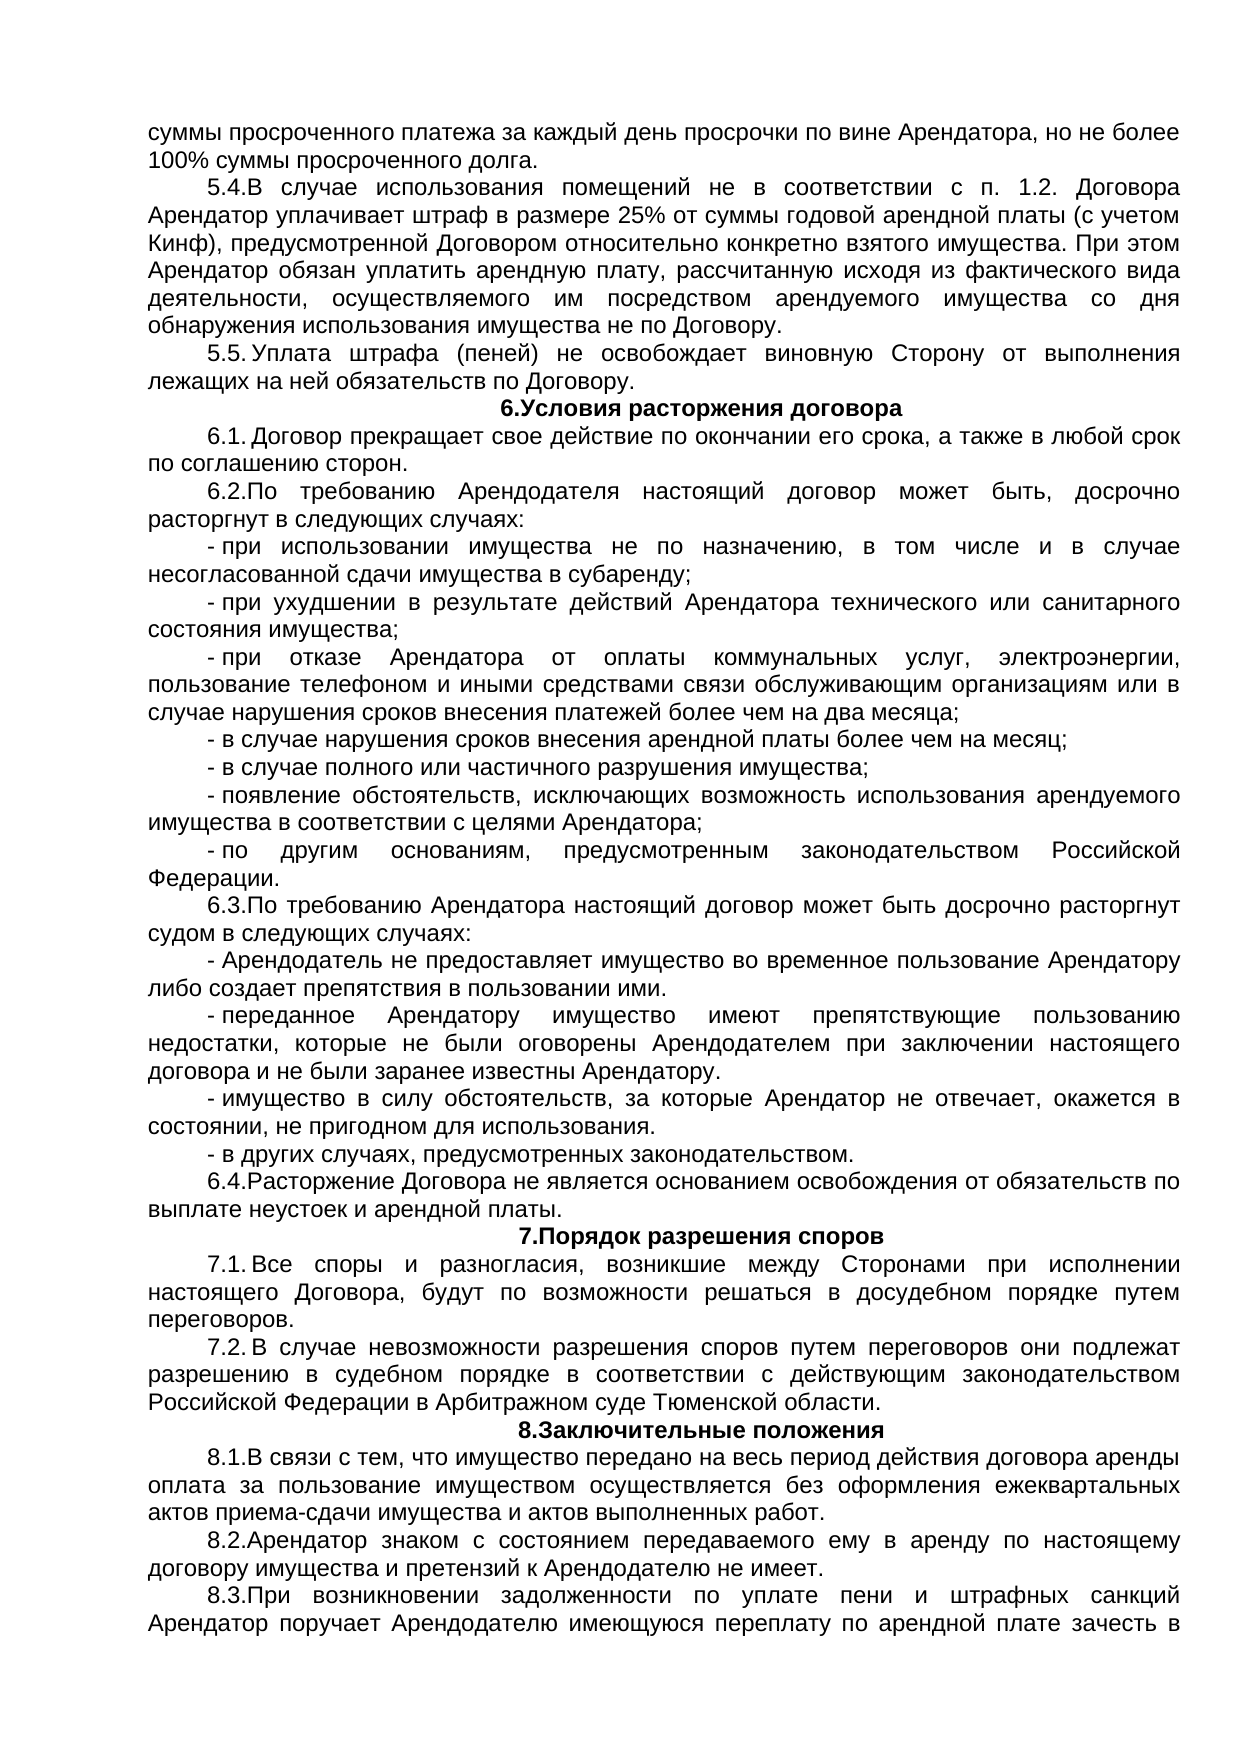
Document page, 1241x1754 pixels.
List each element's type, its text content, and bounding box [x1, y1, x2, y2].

text 5.5. Уплата штрафа (пеней) не освобождает виновную Сторону от выполнения лежащих на ней обязательств по Договору. [148, 339, 1181, 394]
text суммы просроченного платежа за каждый день просрочки по вине Арендатора, но не более 100% суммы просроченного долга. [148, 118, 1181, 173]
text 8.1.В связи с тем, что имущество передано на весь период действия договора аренды оплата за пользование имуществом осуществляется без оформления ежеквартальных актов приема-сдачи имущества и актов выполненных работ. [148, 1443, 1181, 1526]
text 8.3.При возникновении задолженности по уплате пени и штрафных санкций Арендатор поручает Арендодателю имеющуюся переплату по арендной плате зачесть в [148, 1581, 1181, 1636]
text - при отказе Арендатора от оплаты коммунальных услуг, электроэнергии, пользование телефоном и иными средствами связи обслуживающим организациям или в случае нарушения сроков внесения платежей более чем на два месяца; [148, 643, 1181, 725]
text - Арендодатель не предоставляет имущество во временное пользование Арендатору либо создает препятствия в пользовании ими. [148, 946, 1181, 1001]
text 6.1. Договор прекращает свое действие по окончании его срока, а также в любой срок по соглашению сторон. [148, 422, 1181, 477]
text - в случае нарушения сроков внесения арендной платы более чем на месяц; [148, 725, 1181, 753]
text - переданное Арендатору имущество имеют препятствующие пользованию недостатки, которые не были оговорены Арендодателем при заключении настоящего договора и не были заранее известны Арендатору. [148, 1001, 1181, 1084]
text 6.3.По требованию Арендатора настоящий договор может быть досрочно расторгнут судом в следующих случаях: [148, 891, 1181, 946]
text 7.1. Все споры и разногласия, возникшие между Сторонами при исполнении настоящего Договора, будут по возможности решаться в досудебном порядке путем переговоров. [148, 1250, 1181, 1333]
text 8.Заключительные положения [148, 1416, 1181, 1443]
text 8.2.Арендатор знаком с состоянием передаваемого ему в аренду по настоящему договору имущества и претензий к Арендодателю не имеет. [148, 1526, 1181, 1581]
text - при ухудшении в результате действий Арендатора технического или санитарного состояния имущества; [148, 587, 1181, 643]
text 6.Условия расторжения договора [148, 394, 1181, 422]
text - в других случаях, предусмотренных законодательством. [148, 1139, 1181, 1167]
text 7.Порядок разрешения споров [148, 1222, 1181, 1250]
text - имущество в силу обстоятельств, за которые Арендатор не отвечает, окажется в состоянии, не пригодном для использования. [148, 1084, 1181, 1139]
text 5.4.В случае использования помещений не в соответствии с п. 1.2. Договора Арендатор уплачивает штраф в размере 25% от суммы годовой арендной платы (с учетом Кинф), предусмотренной Договором относительно конкретно взятого имущества. При этом Арендатор обязан уплатить арендную плату, рассчитанную исходя из фактического вида деятельности, осуществляемого им посредством арендуемого имущества со дня обнаружения использования имущества не по Договору. [148, 173, 1181, 339]
text 6.4.Расторжение Договора не является основанием освобождения от обязательств по выплате неустоек и арендной платы. [148, 1167, 1181, 1222]
text - появление обстоятельств, исключающих возможность использования арендуемого имущества в соответствии с целями Арендатора; [148, 781, 1181, 836]
text - в случае полного или частичного разрушения имущества; [148, 753, 1181, 781]
text 7.2. В случае невозможности разрешения споров путем переговоров они подлежат разрешению в судебном порядке в соответствии с действующим законодательством Российской Федерации в Арбитражном суде Тюменской области. [148, 1333, 1181, 1416]
text 6.2.По требованию Арендодателя настоящий договор может быть, досрочно расторгнут в следующих случаях: [148, 477, 1181, 532]
text - по другим основаниям, предусмотренным законодательством Российской Федерации. [148, 836, 1181, 891]
text - при использовании имущества не по назначению, в том числе и в случае несогласованной сдачи имущества в субаренду; [148, 532, 1181, 587]
